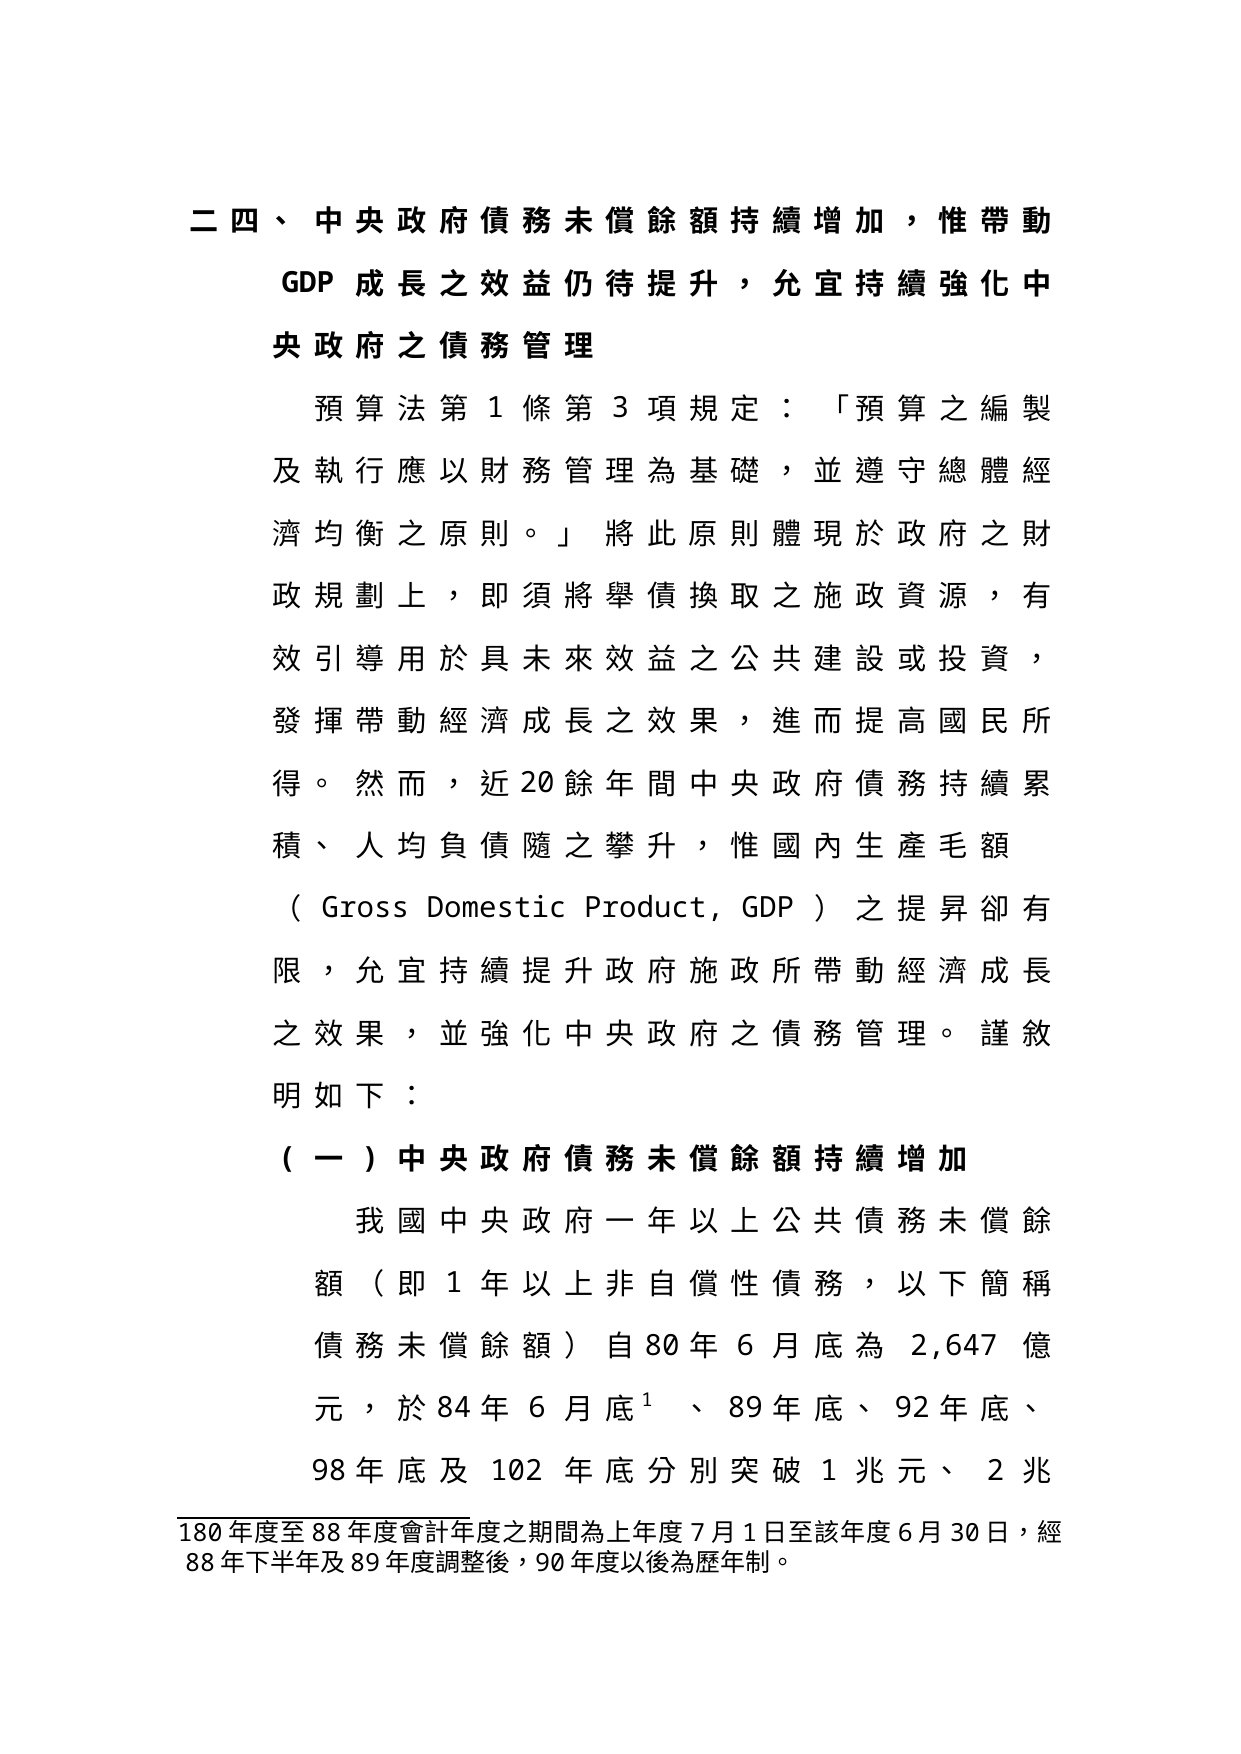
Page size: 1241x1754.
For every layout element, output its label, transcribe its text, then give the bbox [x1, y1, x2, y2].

text (一)中央政府債務未償餘額持續增加 [242, 1115, 1058, 1177]
text 80年度至88年度會計年度之期間為上年度7月1日至該年度6月30日，經88年下半年及89年度調整後，90年度以後為歷年制。 [177, 1518, 1063, 1577]
text 預算法第1條第3項規定：「預算之編製及執行應以財務管理為基礎，並遵守總體經濟均衡之原則。」將此原則體現於政府之財政規劃上，即須將舉債換取之施政資源，有效引導用於具未來效益之公共建設或投資，發揮帶動經濟成長之效果，進而提高國民所得。然而，近20餘年間中央政府債務持續累積、人均負債隨之攀升，惟國內生產毛額（Gross Domestic Product, GDP）之提昇卻有限，允宜持續提升政府施政所帶動經濟成長之效果，並強化中央政府之債務管理。謹敘明如下： [242, 365, 1058, 1115]
text 二四、中央政府債務未償餘額持續增加，惟帶動GDP成長之效益仍待提升，允宜持續強化中央政府之債務管理 [183, 177, 1058, 365]
text 我國中央政府一年以上公共債務未償餘額（即1年以上非自償性債務，以下簡稱債務未償餘額）自80年6月底為2,647億元，於84年6月底、89年底、92年底、98年底及102年底分別突破1兆元、2兆 [271, 1177, 1058, 1490]
